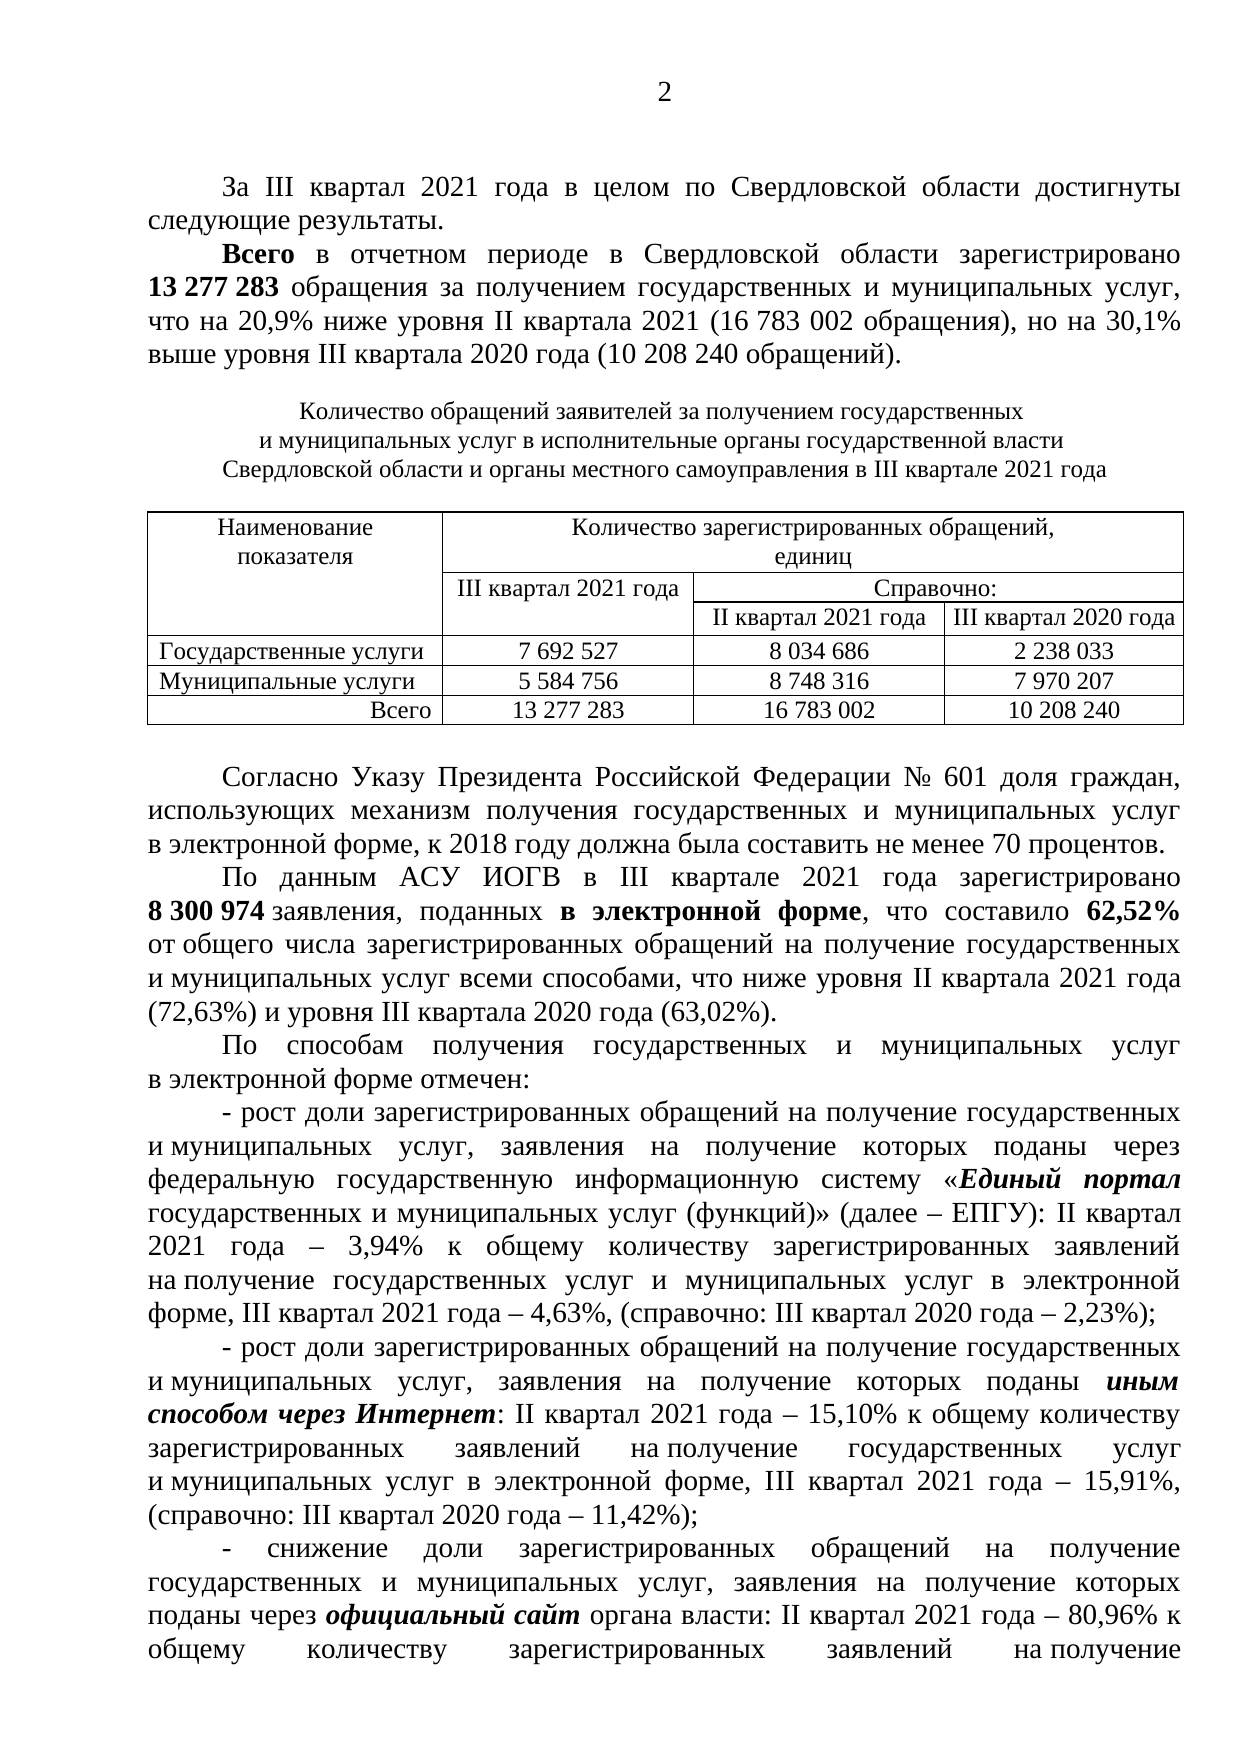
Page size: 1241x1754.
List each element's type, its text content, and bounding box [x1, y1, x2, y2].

table_cell III квартал 2020 года [945, 603, 1183, 635]
table_cell 8 034 686 [694, 636, 944, 665]
table_cell Всего [148, 696, 442, 724]
text Количество обращений заявителей за получением государственных и муниципальных услуг в исполнительные органы государственной власти Свердловской области и органы местного самоуправления в III квартале 2021 года [148, 396, 1181, 483]
table_header Количество зарегистрированных обращений, единиц [443, 513, 1183, 572]
table_cell Государственные услуги [148, 636, 442, 665]
table_cell 7 970 207 [945, 666, 1183, 694]
text Согласно Указу Президента Российской Федерации № 601 доля граждан, использующих механизм получения государственных и муниципальных услуг в электронной форме, к 2018 году должна была составить не менее 70 процентов. [148, 759, 1181, 859]
table_cell 5 584 756 [443, 666, 693, 694]
table_cell Справочно: [694, 573, 1183, 601]
text За III квартал 2021 года в целом по Свердловской области достигнуты следующие результаты. [148, 169, 1181, 236]
text Всего в отчетном периоде в Свердловской области зарегистрировано 13 277 283 обращения за получением государственных и муниципальных услуг, что на 20,9% ниже уровня II квартала 2021 (16 783 002 обращения), но на 30,1% выше уровня III квартала 2020 года (10 208 240 обращений). [148, 236, 1181, 370]
text - рост доли зарегистрированных обращений на получение государственных и муниципальных услуг, заявления на получение которых поданы через федеральную государственную информационную систему «Единый портал государственных и муниципальных услуг (функций)» (далее – ЕПГУ): II квартал 2021 года – 3,94% к общему количеству зарегистрированных заявлений на получение государственных услуг и муниципальных услуг в электронной форме, III квартал 2021 года – 4,63%, (справочно: III квартал 2020 года – 2,23%); [148, 1094, 1181, 1329]
text - снижение доли зарегистрированных обращений на получение государственных и муниципальных услуг, заявления на получение которых поданы через официальный сайт органа власти: II квартал 2021 года – 80,96% к общему количеству зарегистрированных заявлений на получение [148, 1530, 1181, 1664]
table_cell 8 748 316 [694, 666, 944, 694]
text По способам получения государственных и муниципальных услуг в электронной форме отмечен: [148, 1027, 1181, 1094]
table_header Наименование показателя [148, 513, 442, 635]
text - рост доли зарегистрированных обращений на получение государственных и муниципальных услуг, заявления на получение которых поданы иным способом через Интернет: II квартал 2021 года – 15,10% к общему количеству зарегистрированных заявлений на получение государственных услуг и муниципальных услуг в электронной форме, III квартал 2021 года – 15,91%, (справочно: III квартал 2020 года – 11,42%); [148, 1329, 1181, 1530]
table_cell 16 783 002 [694, 696, 944, 724]
table_cell 7 692 527 [443, 636, 693, 665]
table_cell 10 208 240 [945, 696, 1183, 724]
text По данным АСУ ИОГВ в III квартале 2021 года зарегистрировано 8 300 974 заявления, поданных в электронной форме, что составило 62,52% от общего числа зарегистрированных обращений на получение государственных и муниципальных услуг всеми способами, что ниже уровня II квартала 2021 года (72,63%) и уровня III квартала 2020 года (63,02%). [148, 859, 1181, 1027]
table_cell 2 238 033 [945, 636, 1183, 665]
table_cell 13 277 283 [443, 696, 693, 724]
table_cell III квартал 2021 года [443, 573, 693, 635]
table_cell Муниципальные услуги [148, 666, 442, 694]
table_cell II квартал 2021 года [694, 603, 944, 635]
